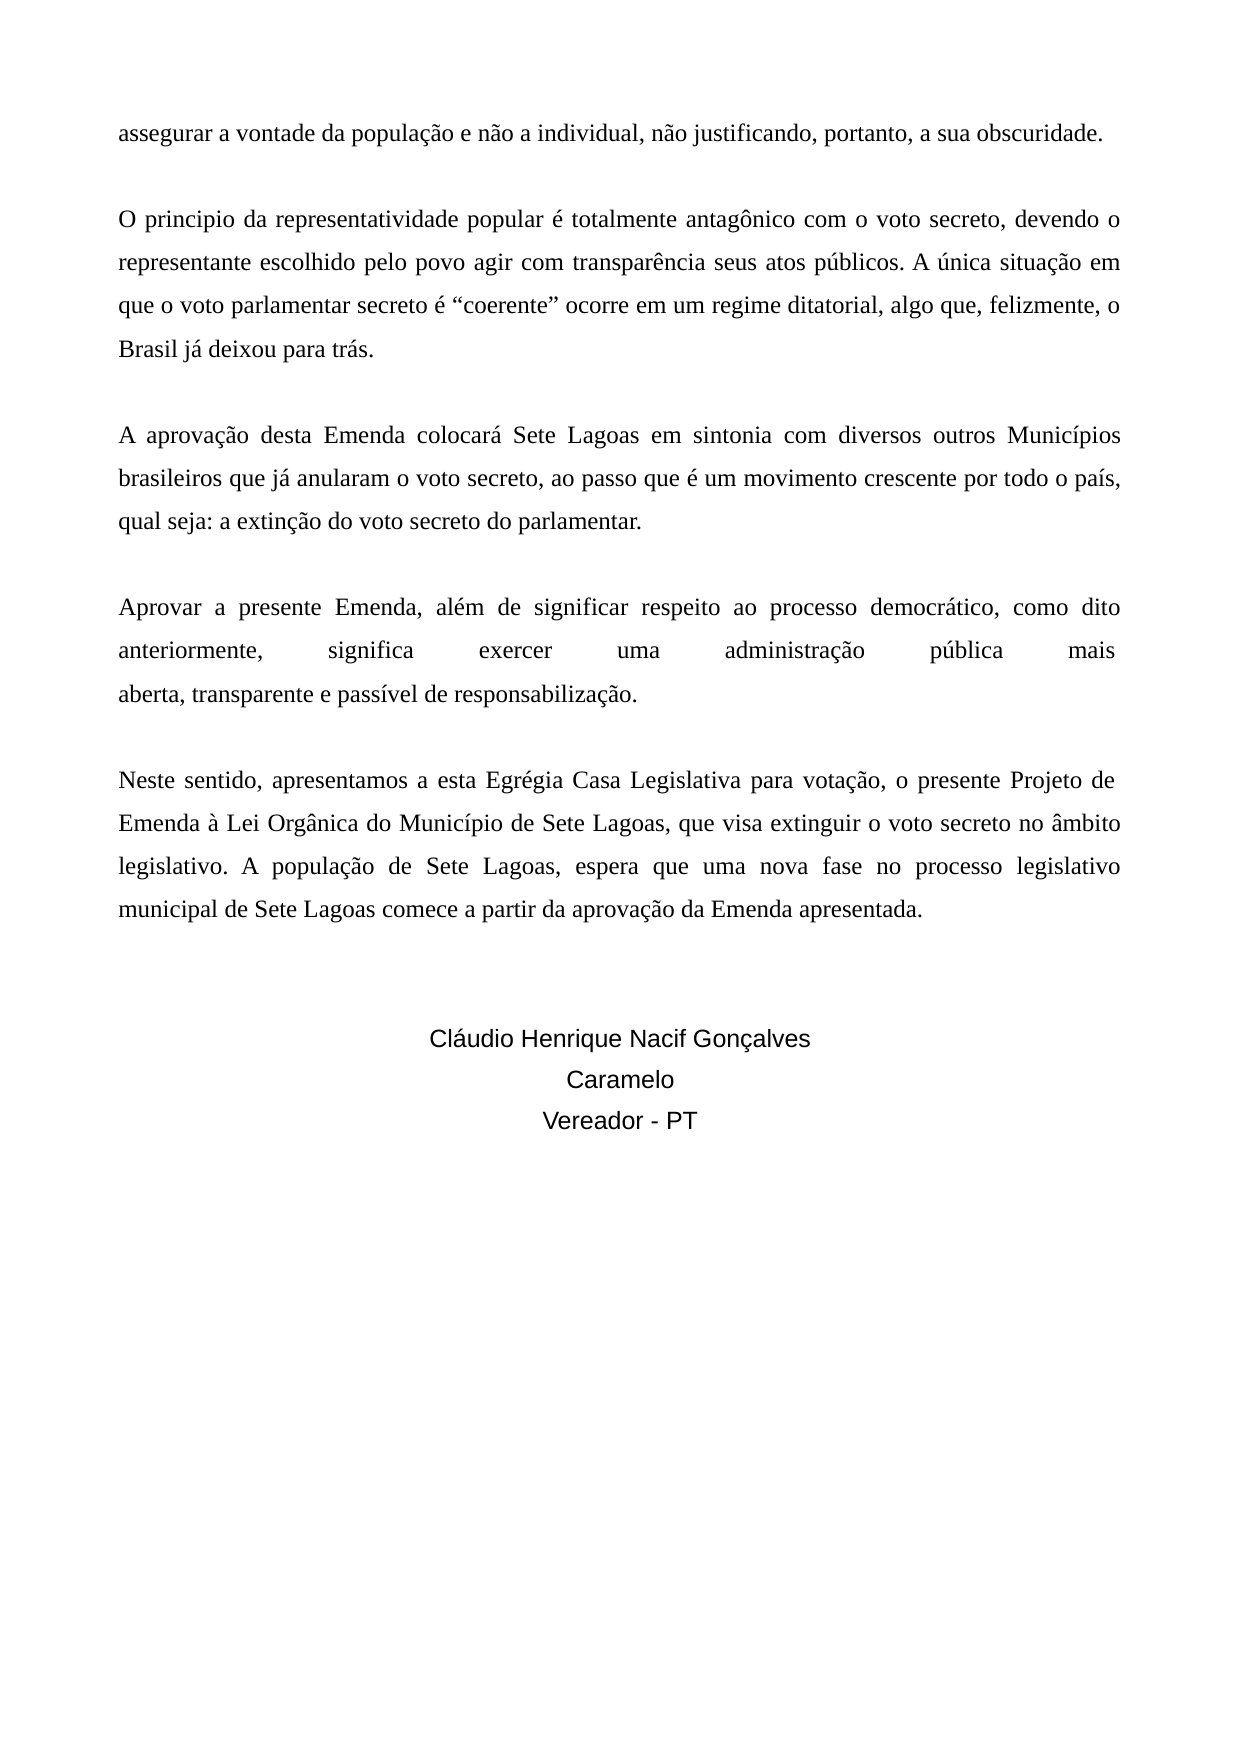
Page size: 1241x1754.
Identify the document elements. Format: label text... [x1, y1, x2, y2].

text Vereador - PT [118, 1106, 1122, 1135]
text A aprovação desta Emenda colocará Sete Lagoas em sintonia com diversos outros Municípios brasileiros que já anularam o voto secreto, ao passo que é um movimento crescente por todo o país, qual seja: a extinção do voto secreto do parlamentar. [118, 420, 1122, 535]
text assegurar a vontade da população e não a individual, não justificando, portanto, a sua obscuridade. [118, 118, 1122, 147]
text O principio da representatividade popular é totalmente antagônico com o voto secreto, devendo o representante escolhido pelo povo agir com transparência seus atos públicos. A única situação em que o voto parlamentar secreto é “coerente” ocorre em um regime ditatorial, algo que, felizmente, o Brasil já deixou para trás. [118, 204, 1122, 362]
text Cláudio Henrique Nacif Gonçalves [118, 1024, 1122, 1052]
text Neste sentido, apresentamos a esta Egrégia Casa Legislativa para votação, o presente Projeto de Emenda à Lei Orgânica do Município de Sete Lagoas, que visa extinguir o voto secreto no âmbito legislativo. A população de Sete Lagoas, espera que uma nova fase no processo legislativo municipal de Sete Lagoas comece a partir da aprovação da Emenda apresentada. [118, 765, 1122, 923]
text Caramelo [118, 1065, 1122, 1094]
text Aprovar a presente Emenda, além de significar respeito ao processo democrático, como dito anteriormente, significa exercer uma administração pública mais aberta, transparente e passível de responsabilização. [118, 592, 1122, 707]
